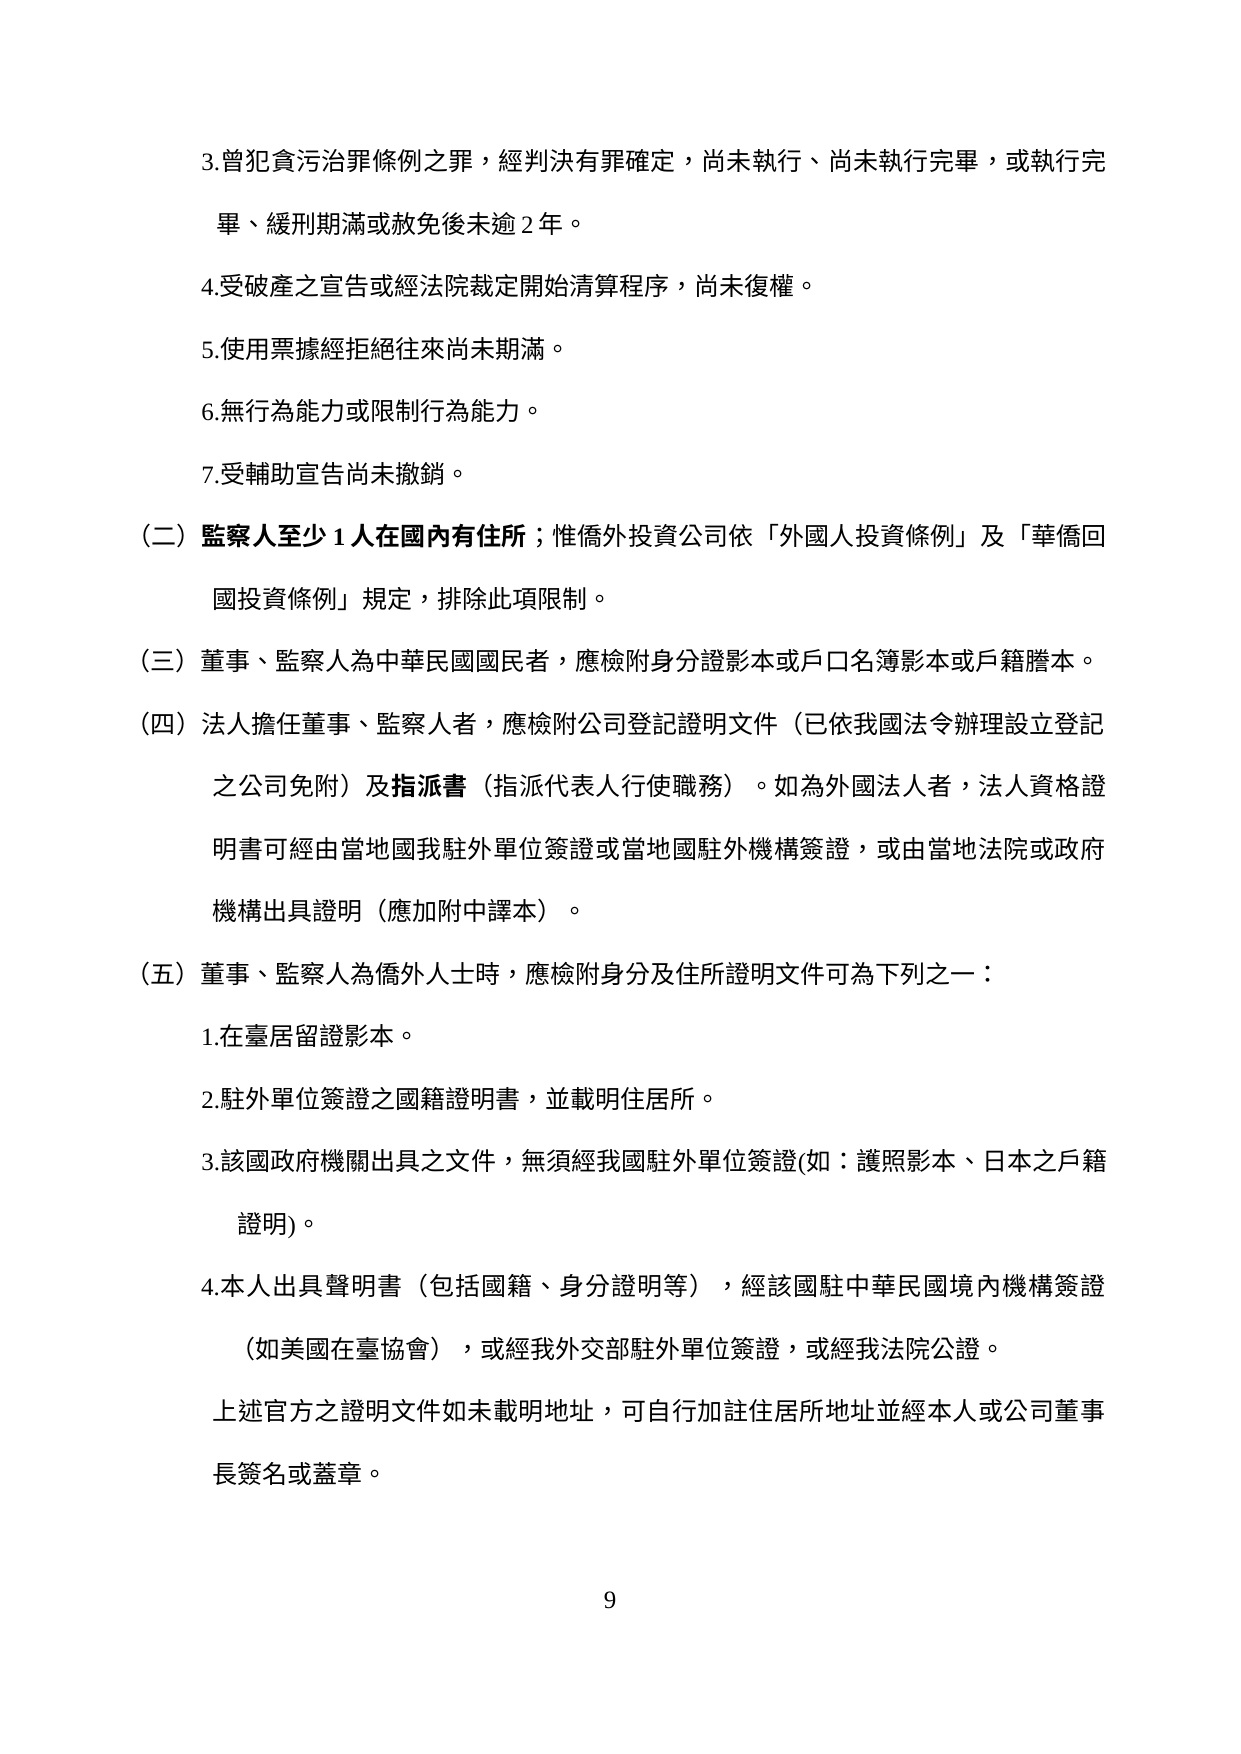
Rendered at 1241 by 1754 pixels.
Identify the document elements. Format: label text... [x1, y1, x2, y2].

text （四）法人擔任董事、監察人者，應檢附公司登記證明文件（已依我國法令辦理設立登記之公司免附）及指派書（指派代表人行使職務）。如為外國法人者，法人資格證明書可經由當地國我駐外單位簽證或當地國駐外機構簽證，或由當地法院或政府機構出具證明（應加附中譯本）。 [112, 681, 1107, 931]
text 3.曾犯貪污治罪條例之罪，經判決有罪確定，尚未執行、尚未執行完畢，或執行完畢、緩刑期滿或赦免後未逾2年。 [201, 118, 1107, 243]
text 1.在臺居留證影本。 [112, 993, 1107, 1056]
text （三）董事、監察人為中華民國國民者，應檢附身分證影本或戶口名簿影本或戶籍謄本。 [112, 618, 1107, 681]
text （五）董事、監察人為僑外人士時，應檢附身分及住所證明文件可為下列之一： [112, 931, 1107, 993]
text 5.使用票據經拒絕往來尚未期滿。 [112, 306, 1107, 368]
text 7.受輔助宣告尚未撤銷。 [201, 431, 1107, 493]
text 3.該國政府機關出具之文件，無須經我國駐外單位簽證(如：護照影本、日本之戶籍證明)。 [201, 1118, 1107, 1243]
text 4.受破產之宣告或經法院裁定開始清算程序，尚未復權。 [112, 243, 1107, 306]
text 2.駐外單位簽證之國籍證明書，並載明住居所。 [201, 1056, 1107, 1118]
text （二）監察人至少1人在國內有住所；惟僑外投資公司依「外國人投資條例」及「華僑回國投資條例」規定，排除此項限制。 [112, 493, 1107, 618]
text 6.無行為能力或限制行為能力。 [112, 368, 1107, 431]
text 4.本人出具聲明書（包括國籍、身分證明等），經該國駐中華民國境內機構簽證（如美國在臺協會），或經我外交部駐外單位簽證，或經我法院公證。 [201, 1243, 1107, 1368]
text 上述官方之證明文件如未載明地址，可自行加註住居所地址並經本人或公司董事長簽名或蓋章。 [212, 1368, 1107, 1493]
